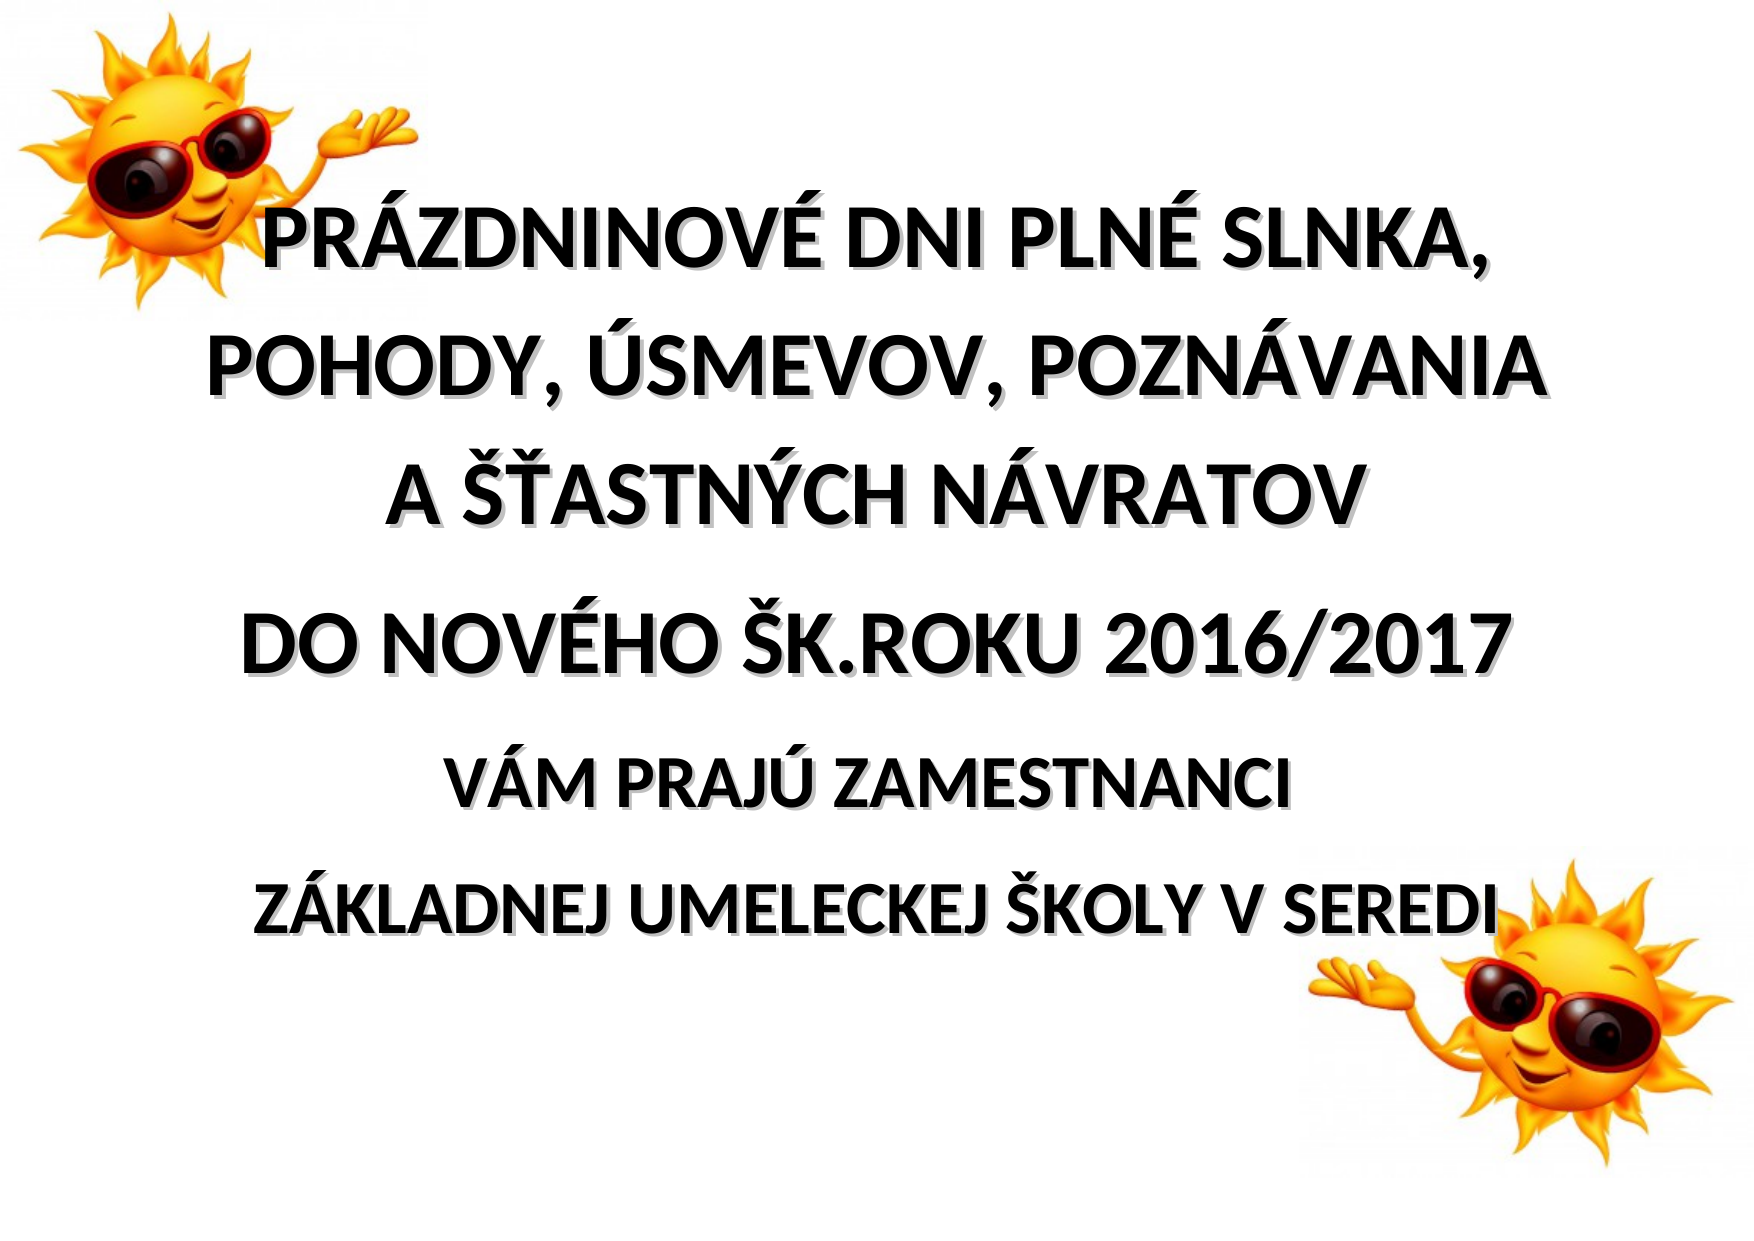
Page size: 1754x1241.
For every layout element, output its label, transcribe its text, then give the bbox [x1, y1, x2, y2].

text VÁM PRAJÚ ZAMESTNANCI [75, 734, 1679, 826]
text ZÁKLADNEJ UMELECKEJ ŠKOLY V SEREDI [75, 860, 1298, 952]
text PRÁZDNINOVÉ DNI PLNÉ SLNKA, POHODY, ÚSMEVOV, POZNÁVANIA A ŠŤASTNÝCH NÁVRATOV [75, 178, 1679, 547]
text DO NOVÉHO ŠK.ROKU 2016/2017 [75, 585, 1679, 697]
